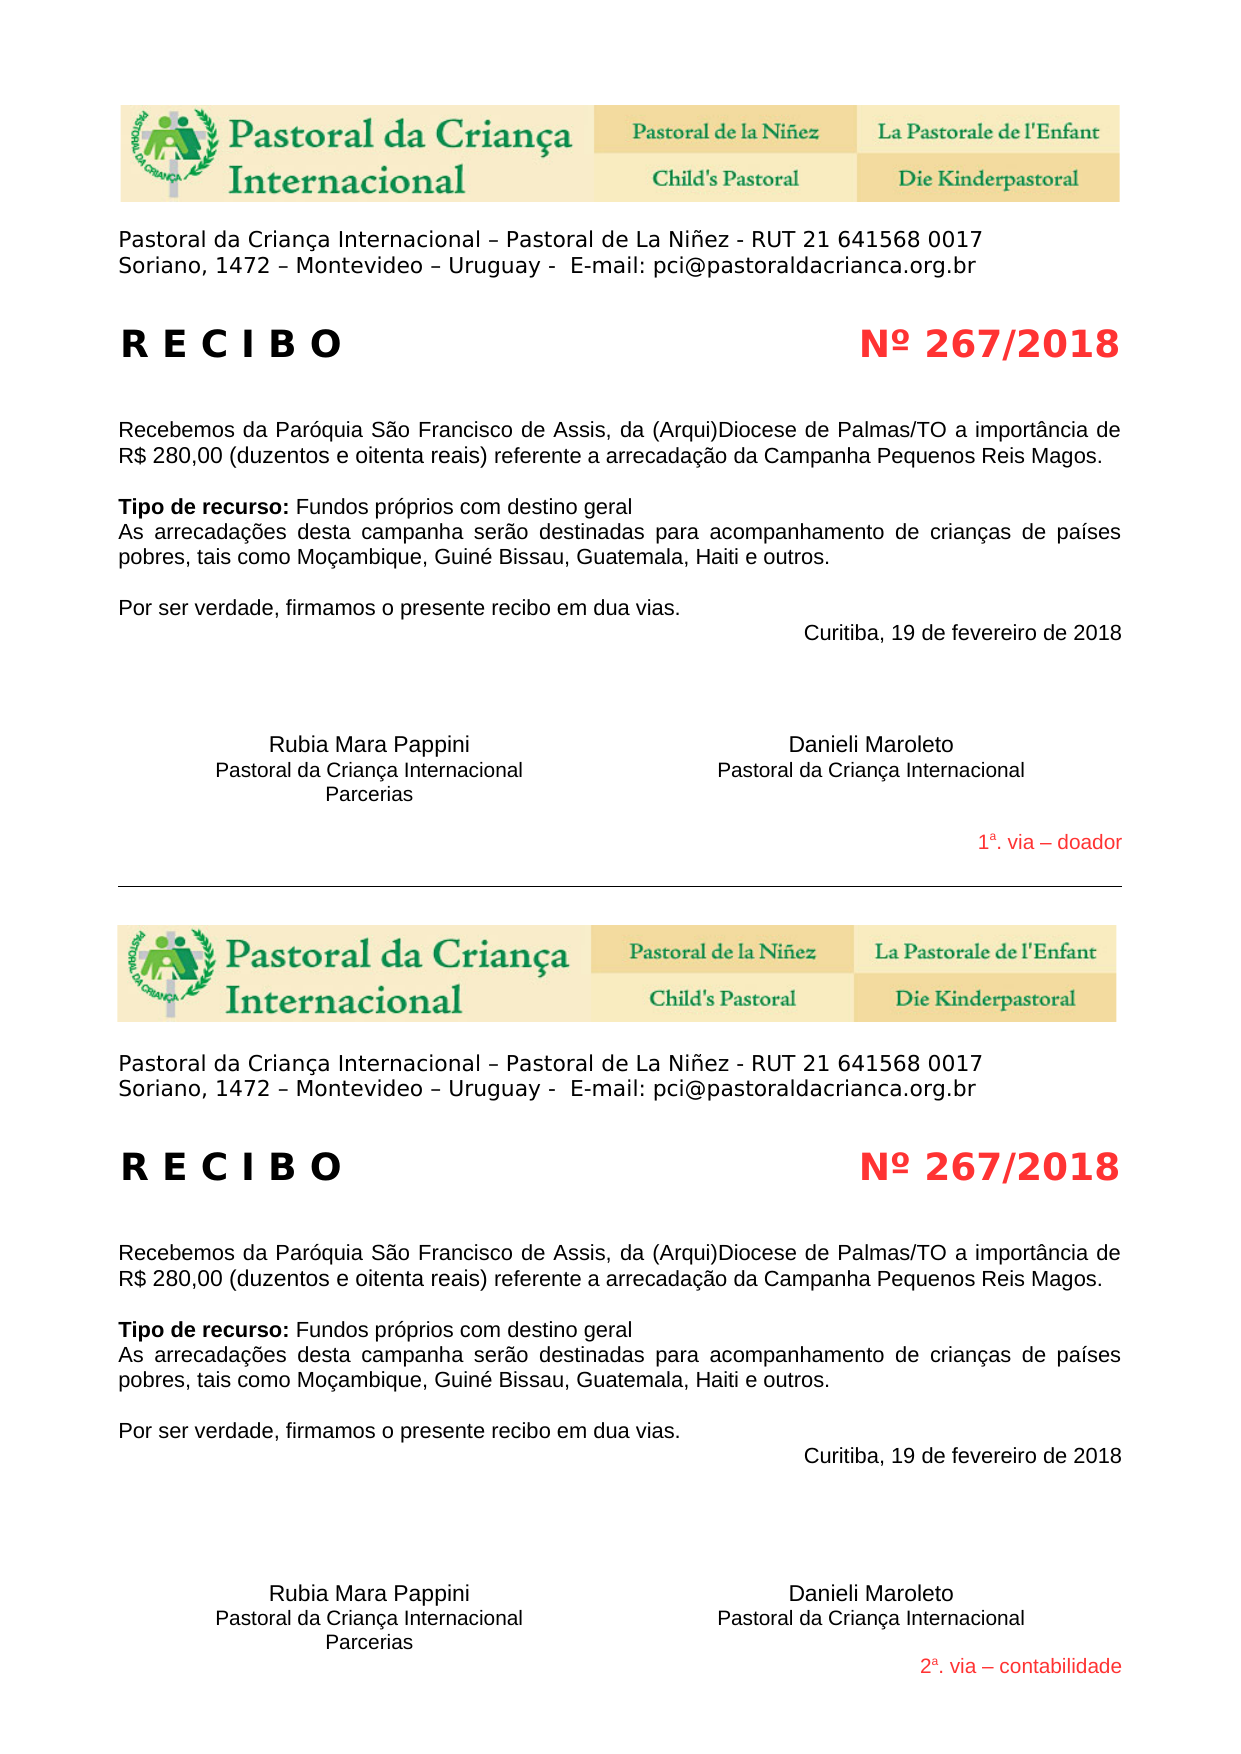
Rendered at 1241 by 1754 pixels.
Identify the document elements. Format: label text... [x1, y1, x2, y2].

text Tipo de recurso: Fundos próprios com destino geral [118, 494, 1122, 519]
text Curitiba, 19 de fevereiro de 2018 [118, 620, 1122, 645]
text Recebemos da Paróquia São Francisco de Assis, da (Arqui)Diocese de Palmas/TO a importância de R$ 280,00 (duzentos e oitenta reais) referente a arrecadação da Campanha Pequenos Reis Magos. [118, 417, 1122, 468]
text R E C I B O Nº 267/2018 [118, 1146, 1122, 1189]
text Por ser verdade, firmamos o presente recibo em dua vias. [118, 1418, 1122, 1443]
text Soriano, 1472 – Montevideo – Uruguay - E-mail: pci@pastoraldacrianca.org.br [118, 1076, 1122, 1102]
text As arrecadações desta campanha serão destinadas para acompanhamento de crianças de países pobres, tais como Moçambique, Guiné Bissau, Guatemala, Haiti e outros. [118, 1342, 1122, 1393]
table_header Rubia Mara Pappini Pastoral da Criança Internacional Parcerias [118, 731, 620, 829]
text Por ser verdade, firmamos o presente recibo em dua vias. [118, 594, 1122, 620]
picture [120, 105, 1120, 202]
table_header Rubia Mara Pappini Pastoral da Criança Internacional Parcerias [118, 1580, 620, 1654]
text Pastoral da Criança Internacional – Pastoral de La Niñez - RUT 21 641568 0017 [118, 228, 1122, 253]
text 1a. via – doador [118, 829, 1122, 853]
text 2a. via – contabilidade [118, 1654, 1122, 1678]
text Tipo de recurso: Fundos próprios com destino geral [118, 1317, 1122, 1342]
table_header Danieli Maroleto Pastoral da Criança Internacional [620, 1580, 1122, 1654]
text Soriano, 1472 – Montevideo – Uruguay - E-mail: pci@pastoraldacrianca.org.br [118, 253, 1122, 279]
text As arrecadações desta campanha serão destinadas para acompanhamento de crianças de países pobres, tais como Moçambique, Guiné Bissau, Guatemala, Haiti e outros. [118, 519, 1122, 569]
text R E C I B O Nº 267/2018 [118, 322, 1122, 366]
picture [117, 925, 1117, 1022]
text Recebemos da Paróquia São Francisco de Assis, da (Arqui)Diocese de Palmas/TO a importância de R$ 280,00 (duzentos e oitenta reais) referente a arrecadação da Campanha Pequenos Reis Magos. [118, 1240, 1122, 1292]
text Curitiba, 19 de fevereiro de 2018 [118, 1443, 1122, 1468]
text Pastoral da Criança Internacional – Pastoral de La Niñez - RUT 21 641568 0017 [118, 1051, 1122, 1076]
table_header Danieli Maroleto Pastoral da Criança Internacional [620, 731, 1122, 829]
